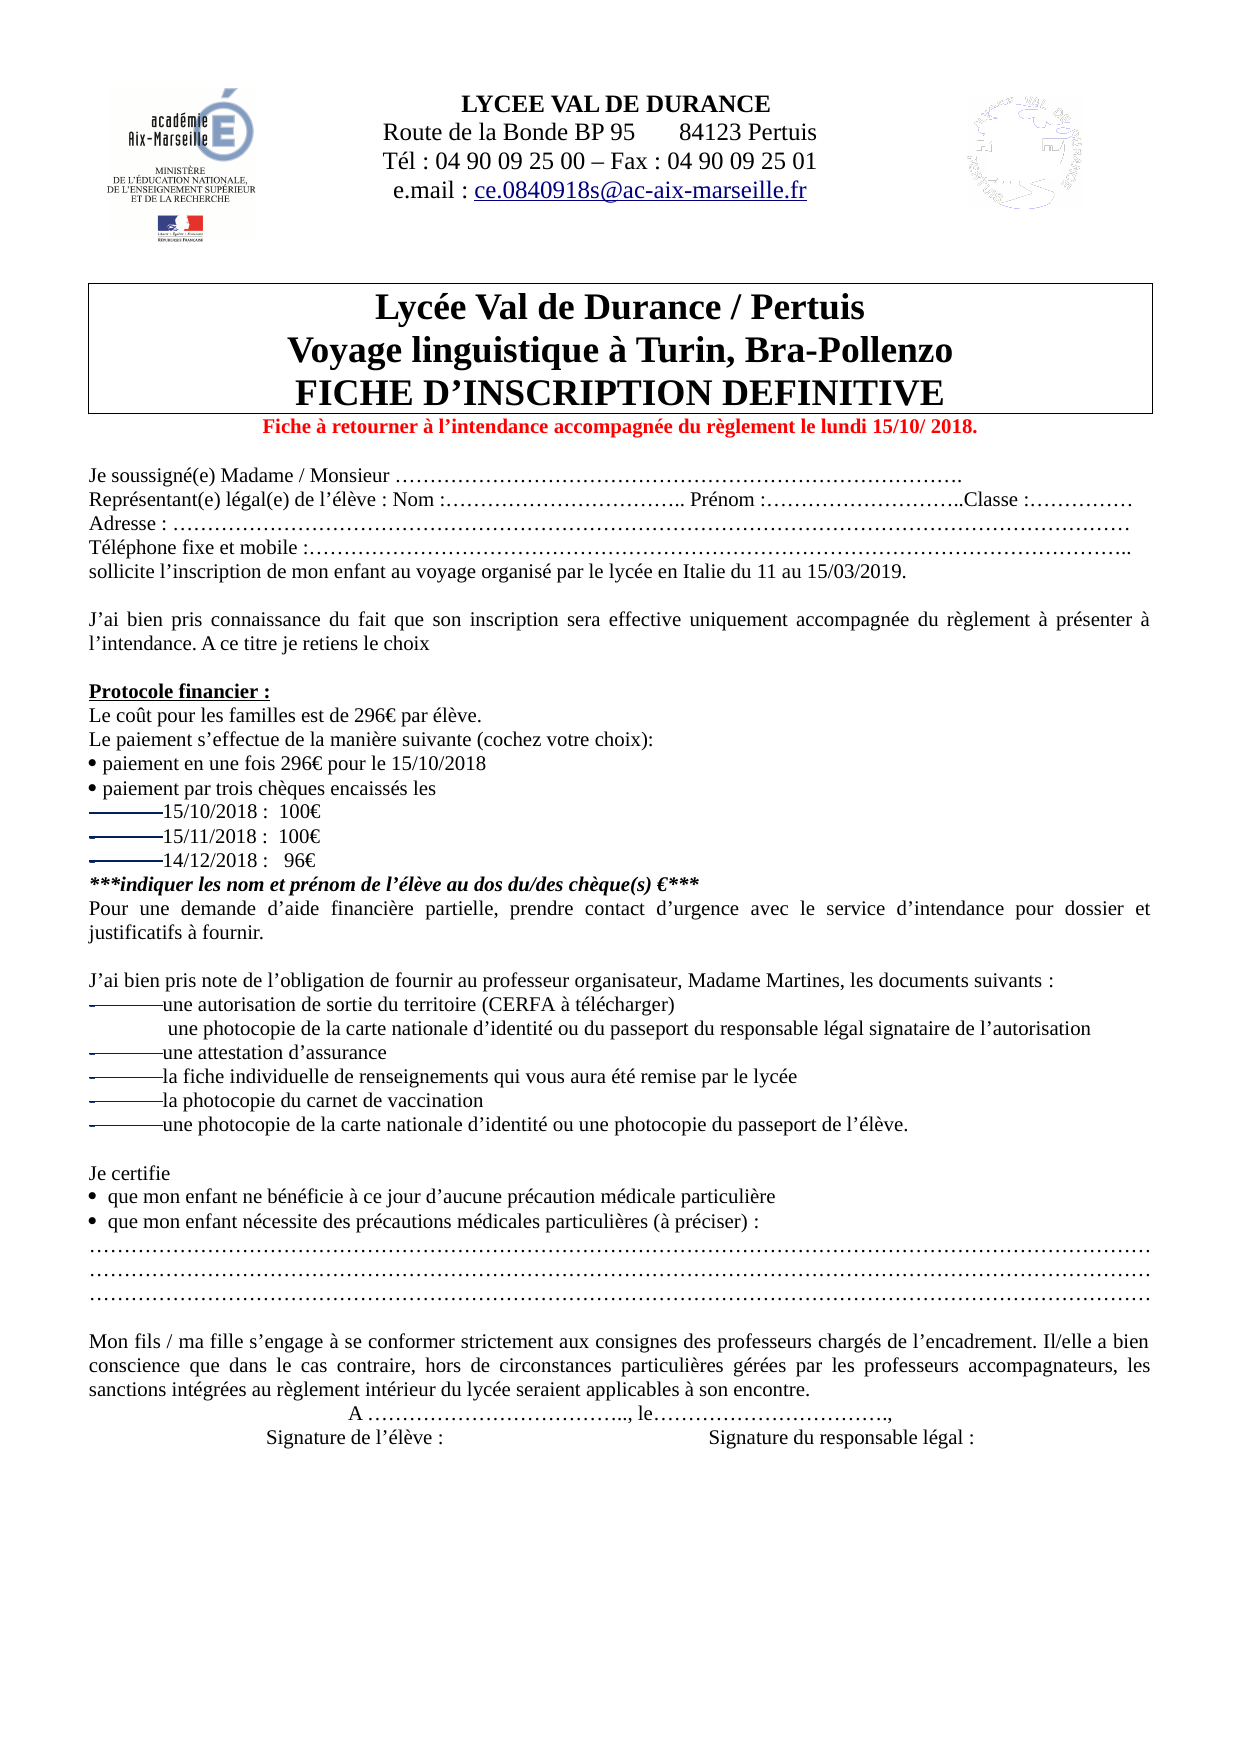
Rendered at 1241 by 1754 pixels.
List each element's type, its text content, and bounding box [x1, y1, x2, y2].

list 15/11/2018 : 100€ [89, 823, 1152, 848]
text Voyage linguistique à Turin, Bra-Pollenzo [89, 327, 1152, 369]
list 15/10/2018 : 100€ [89, 799, 1152, 823]
text Protocole financier : [89, 679, 1152, 703]
list une attestation d’assurance [89, 1040, 1152, 1064]
list une photocopie de la carte nationale d’identité ou une photocopie du passeport de l’élève. [89, 1112, 1152, 1136]
text Je certifie [89, 1160, 1152, 1184]
table_header LYCEE VAL DE DURANCE Route de la Bonde BP 95 84123 Pertuis Tél : 04 90 09 25 00 – Fax : 04 90 09 25 01 e.mail : ce.0840918s@ac-aix-marseille.fr [297, 89, 903, 254]
text que mon enfant nécessite des précautions médicales particulières (à préciser) : [89, 1208, 1152, 1233]
list une photocopie de la carte nationale d’identité ou du passeport du responsable légal signataire de l’autorisation [89, 1016, 1152, 1040]
text J’ai bien pris connaissance du fait que son inscription sera effective uniquement accompagnée du règlement à présenter à l’intendance. A ce titre je retiens le choix [89, 607, 1152, 655]
text FICHE D’INSCRIPTION DEFINITIVE [89, 369, 1152, 413]
text Le paiement s’effectue de la manière suivante (cochez votre choix): [89, 727, 1152, 751]
text  paiement en une fois 296€ pour le 15/10/2018 [89, 751, 1152, 775]
text Je soussigné(e) Madame / Monsieur ………………………………………………………………………. [89, 463, 1152, 487]
text que mon enfant ne bénéficie à ce jour d’aucune précaution médicale particulière [89, 1184, 1152, 1208]
text Représentant(e) légal(e) de l’élève : Nom :…………………………….. Prénom :………………………..Classe :…………… [89, 487, 1152, 511]
text Lycée Val de Durance / Pertuis [89, 284, 1152, 327]
text Téléphone fixe et mobile :……………………………………………………………………………………………………….. [89, 535, 1152, 559]
list J’ai bien pris note de l’obligation de fournir au professeur organisateur, Madame Martines, les documents suivants : [89, 968, 1152, 992]
text Pour une demande d’aide financière partielle, prendre contact d’urgence avec le service d’intendance pour dossier et justificatifs à fournir. [89, 896, 1152, 944]
list 14/12/2018 : 96€ [89, 848, 1152, 872]
text A ……………………………….., le……………………………., [89, 1401, 1152, 1425]
list une autorisation de sortie du territoire (CERFA à télécharger) [89, 992, 1152, 1016]
table_header [66, 89, 297, 254]
text  paiement par trois chèques encaissés les [89, 775, 1152, 799]
text ***indiquer les nom et prénom de l’élève au dos du/des chèque(s) €*** [89, 872, 1152, 896]
text sollicite l’inscription de mon enfant au voyage organisé par le lycée en Italie du 11 au 15/03/2019. [89, 559, 1152, 583]
text Fiche à retourner à l’intendance accompagnée du règlement le lundi 15/10/ 2018. [89, 414, 1152, 438]
text Adresse : ………………………………………………………………………………………………………………………… [89, 511, 1152, 535]
list la photocopie du carnet de vaccination [89, 1088, 1152, 1112]
text Mon fils / ma fille s’engage à se conformer strictement aux consignes des professeurs chargés de l’encadrement. Il/elle a bien conscience que dans le cas contraire, hors de circonstances particulières gérées par les professeurs accompagnateurs, les sanctions intégrées au règlement intérieur du lycée seraient applicables à son encontre. [89, 1329, 1152, 1401]
text Signature de l’élève : Signature du responsable légal : [89, 1425, 1152, 1449]
table_header [903, 89, 1152, 254]
list la fiche individuelle de renseignements qui vous aura été remise par le lycée [89, 1064, 1152, 1088]
text Le coût pour les familles est de 296€ par élève. [89, 703, 1152, 727]
text ……………………………………………………………………………………………………………………………………………………………………………………………………………………………………………………………………………………………………………………………………………………………………………………………………………………… [89, 1233, 1152, 1305]
